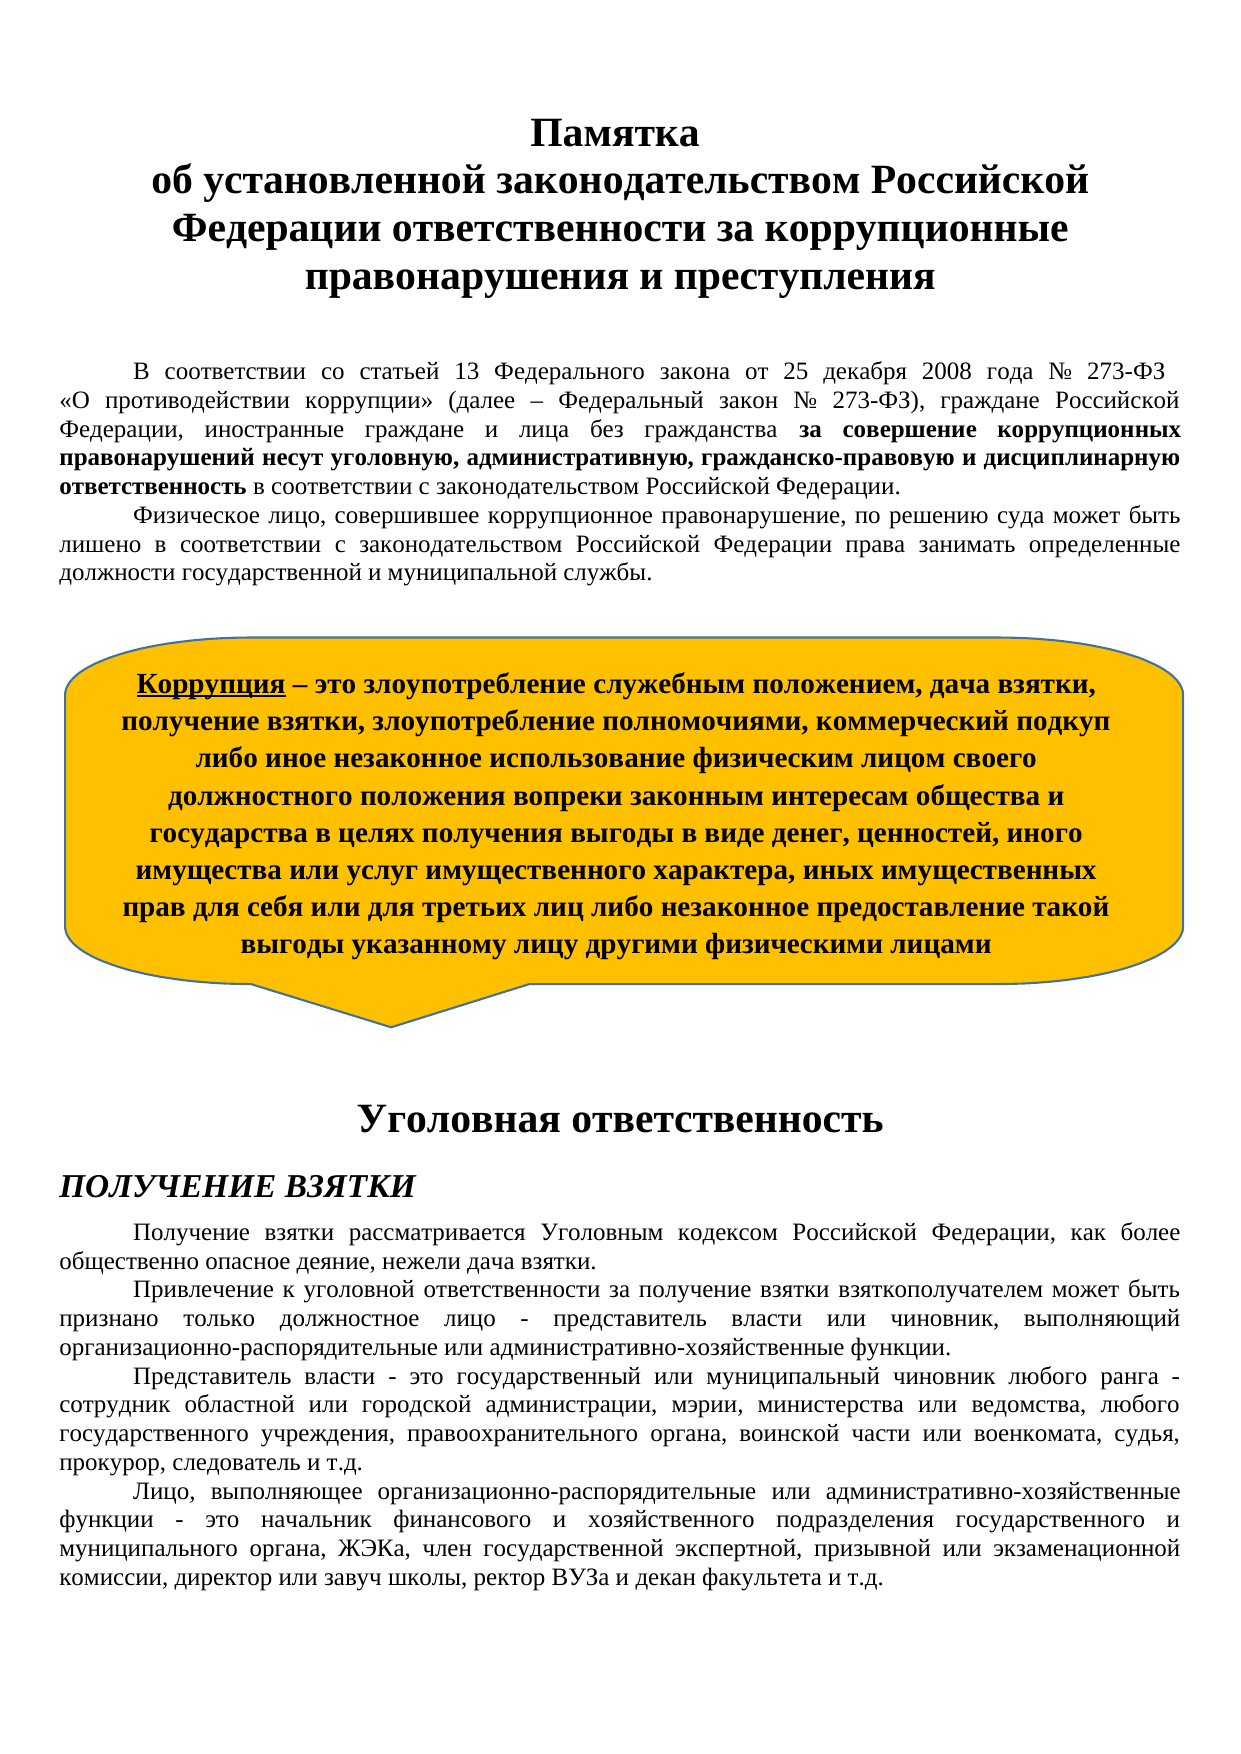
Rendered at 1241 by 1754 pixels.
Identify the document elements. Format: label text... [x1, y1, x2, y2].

text ПОЛУЧЕНИЕ ВЗЯТКИ [59, 1166, 1181, 1204]
text об установленной законодательством Российской Федерации ответственности за коррупционные правонарушения и преступления [59, 155, 1181, 299]
text Физическое лицо, совершившее коррупционное правонарушение, по решению суда может быть лишено в соответствии с законодательством Российской Федерации права занимать определенные должности государственной и муниципальной службы. [59, 500, 1181, 586]
text Лицо, выполняющее организационно-распорядительные или административно-хозяйственные функции - это начальник финансового и хозяйственного подразделения государственного и муниципального органа, ЖЭКа, член государственной экспертной, призывной или экзаменационной комиссии, директор или завуч школы, ректор ВУЗа и декан факультета и т.д. [59, 1476, 1181, 1591]
text В соответствии со статьей 13 Федерального закона от 25 декабря 2008 года № 273-ФЗ «О противодействии коррупции» (далее – Федеральный закон № 273-ФЗ), граждане Российской Федерации, иностранные граждане и лица без гражданства за совершение коррупционных правонарушений несут уголовную, административную, гражданско-правовую и дисциплинарную ответственность в соответствии с законодательством Российской Федерации. [59, 356, 1181, 500]
text Памятка [59, 107, 1181, 155]
text Уголовная ответственность [59, 1093, 1181, 1141]
text Получение взятки рассматривается Уголовным кодексом Российской Федерации, как более общественно опасное деяние, нежели дача взятки. [59, 1217, 1181, 1274]
text Привлечение к уголовной ответственности за получение взятки взяткополучателем может быть признано только должностное лицо - представитель власти или чиновник, выполняющий организационно-распорядительные или административно-хозяйственные функции. [59, 1274, 1181, 1361]
text Представитель власти - это государственный или муниципальный чиновник любого ранга - сотрудник областной или городской администрации, мэрии, министерства или ведомства, любого государственного учреждения, правоохранительного органа, воинской части или военкомата, судья, прокурор, следователь и т.д. [59, 1361, 1181, 1476]
